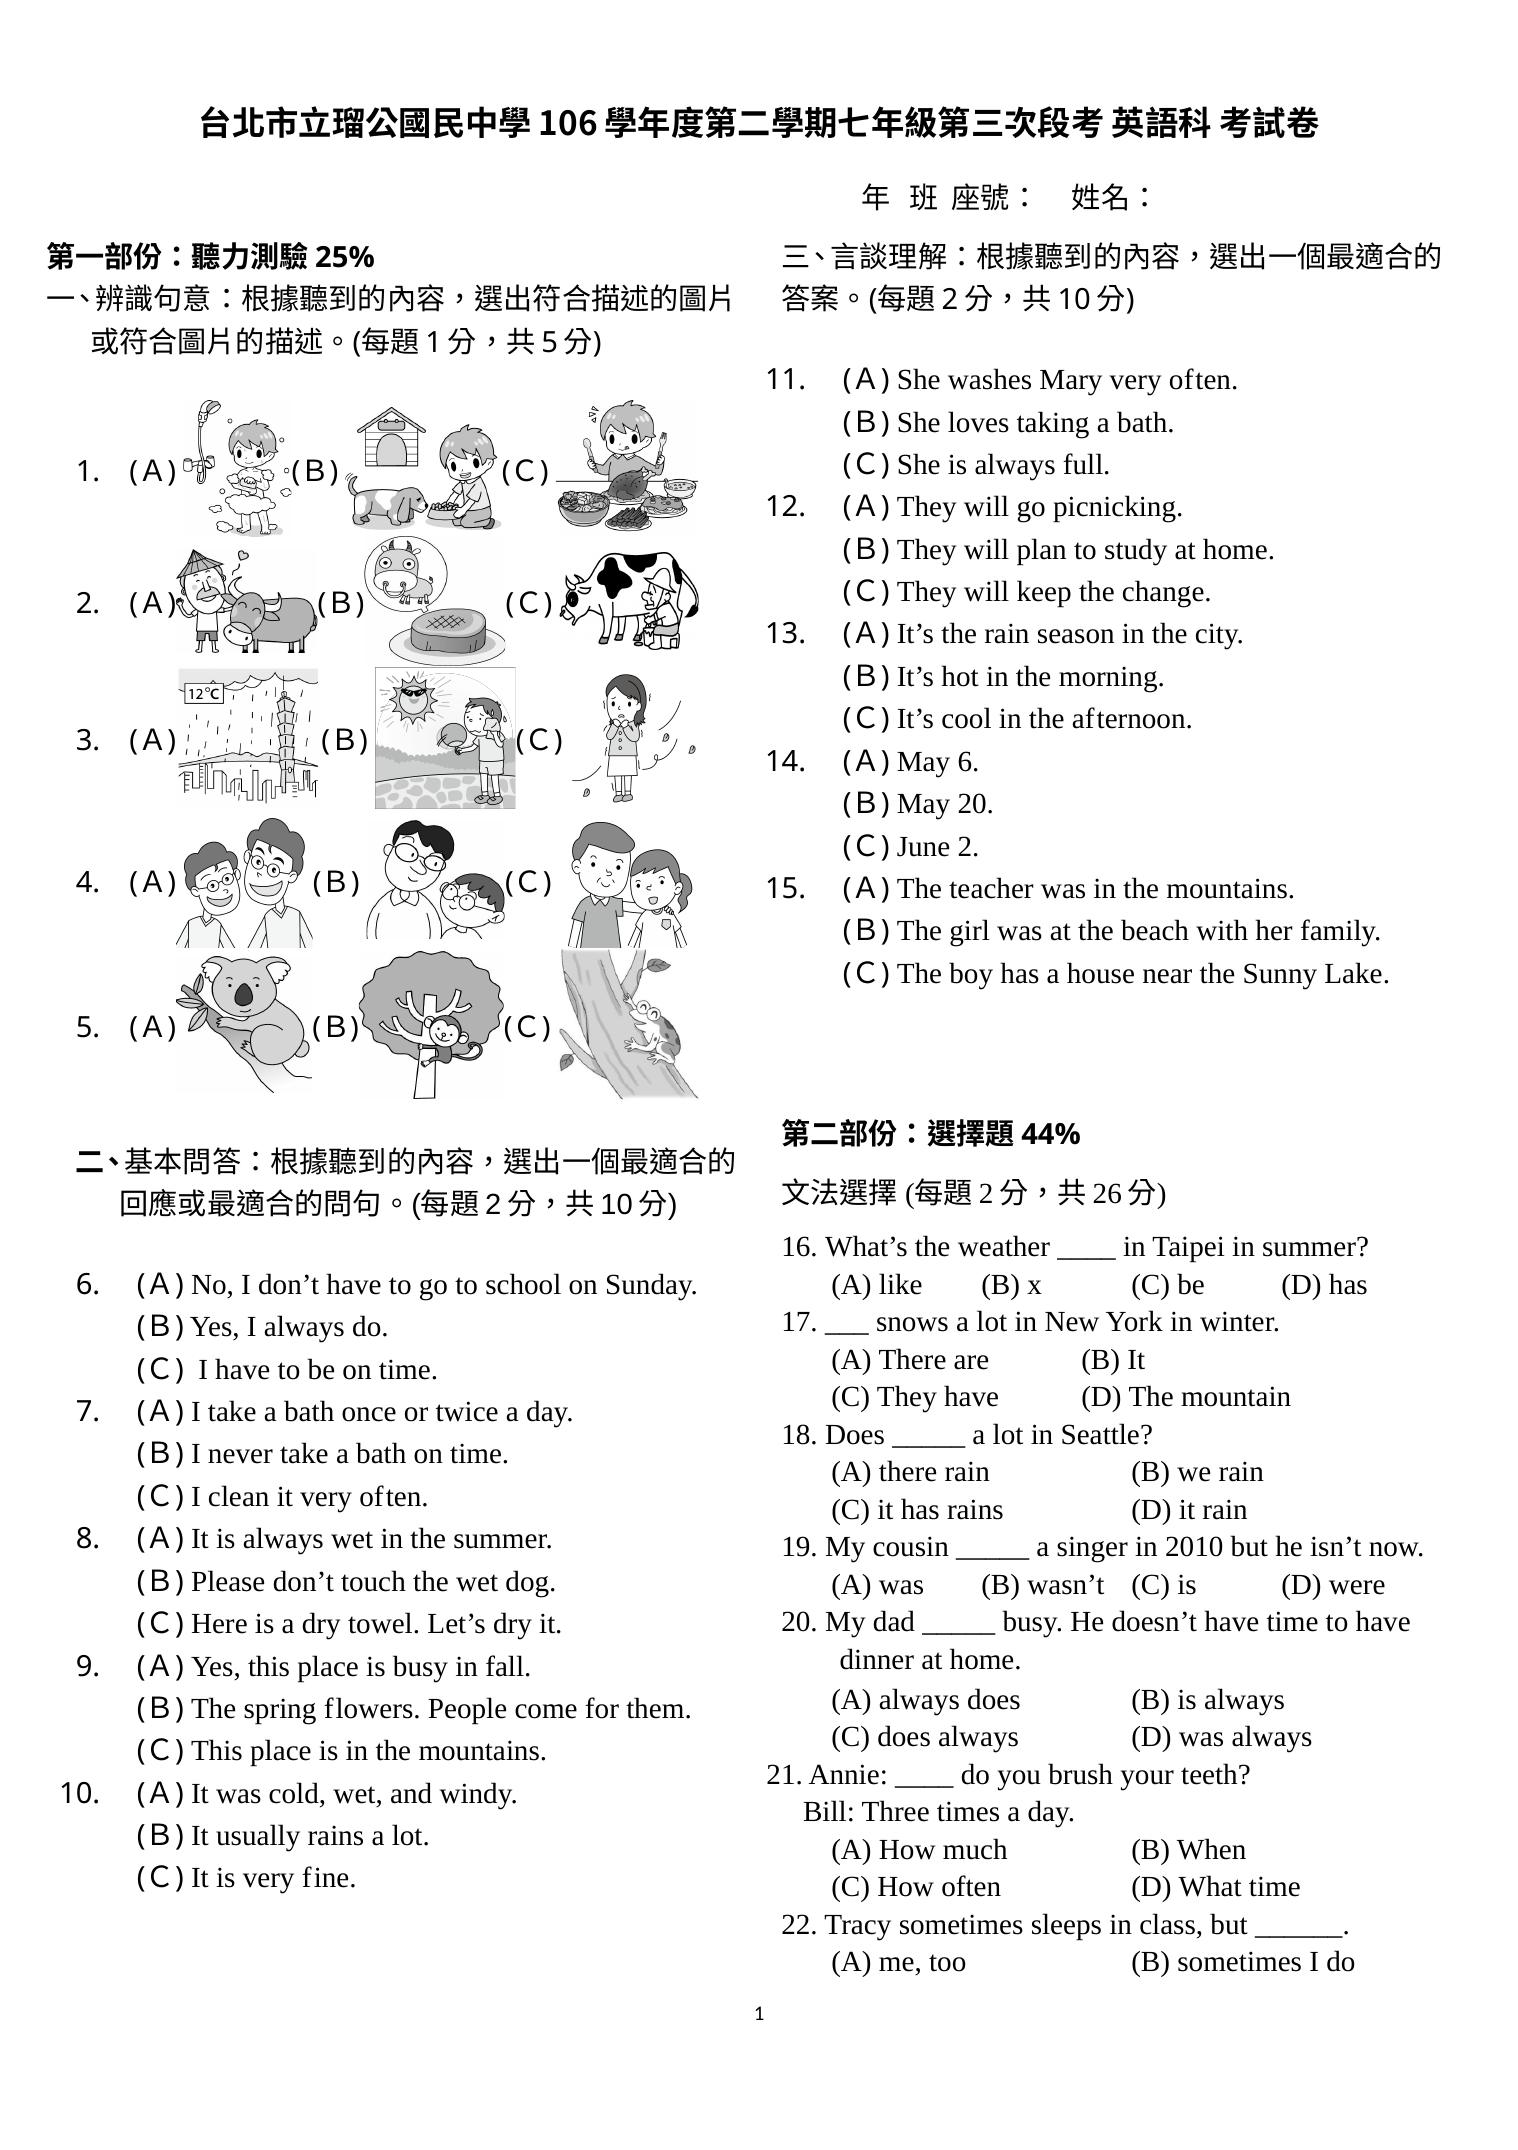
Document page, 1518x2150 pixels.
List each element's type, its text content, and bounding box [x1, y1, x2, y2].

list (Ａ) May 6. (Ｂ) May 20. (Ｃ) June 2. [806, 737, 1443, 864]
list (Ａ) [100, 665, 176, 810]
subtitle 一、辨識句意：根據聽到的內容，選出符合描述的圖片或符合圖片的描述。(每題1分，共5分) [46, 276, 737, 361]
list (Ａ) Yes, this place is busy in fall. (Ｂ) The spring flowers. People come for them. (Ｃ) This place is in the mountains. [100, 1642, 737, 1769]
list (Ａ)(Ｂ) [100, 537, 364, 665]
list (Ａ)(Ｂ)(Ｃ) [100, 948, 737, 1138]
list (Ａ) It’s the rain season in the city. (Ｂ) It’s hot in the morning. (Ｃ) It’s cool in the afternoon. [806, 610, 1443, 737]
text 年 班 座號： 姓名： [75, 158, 1384, 233]
subtitle 第一部份：聽力測驗 25% [46, 233, 737, 276]
picture [183, 400, 292, 537]
subtitle 三、言談理解：根據聽到的內容，選出一個最適合的答案。(每題2分，共10分) [781, 233, 1443, 318]
list (Ａ) [100, 810, 176, 948]
list (Ｃ) [506, 537, 737, 665]
text 第二部份：選擇題 44% [781, 1111, 1443, 1153]
list (Ｂ) (Ｃ) [313, 810, 558, 948]
list (Ａ) It was cold, wet, and windy. (Ｂ) It usually rains a lot. (Ｃ) It is very fine. [100, 1769, 737, 1896]
text 17. ___ snows a lot in New York in winter. [781, 1303, 1443, 1341]
list (Ａ) No, I don’t have to go to school on Sunday. (Ｂ) Yes, I always do. (Ｃ) I have to be on time. [100, 1261, 737, 1388]
subtitle 22. Tracy sometimes sleeps in class, but ______. [781, 1903, 1443, 1941]
picture [345, 407, 502, 530]
text 16. What’s the weather ____ in Taipei in summer? [781, 1228, 1443, 1266]
subtitle (C) How often (D) What time [781, 1866, 1443, 1903]
subtitle Bill: Three times a day. [781, 1791, 1443, 1828]
picture [559, 552, 699, 650]
picture [555, 400, 699, 537]
picture [375, 667, 516, 809]
text (A) there rain (B) we rain [781, 1453, 1443, 1491]
text (A) was (B) wasn’t (C) is (D) were [781, 1566, 1443, 1603]
text 18. Does _____ a lot in Seattle? [781, 1416, 1443, 1453]
subtitle 二、基本問答：根據聽到的內容，選出一個最適合的回應或最適合的問句。(每題2分，共10分) [75, 1138, 737, 1223]
subtitle (C) does always (D) was always [759, 1716, 1443, 1753]
list (Ａ) She washes Mary very often. (Ｂ) She loves taking a bath. (Ｃ) She is always full. [806, 356, 1443, 483]
subtitle 21. Annie: ____ do you brush your teeth? [759, 1753, 1443, 1791]
picture [176, 665, 321, 948]
list (Ｂ) (Ｃ) [321, 665, 737, 810]
text 文法選擇 (每題2分，共26分) [781, 1153, 1443, 1228]
picture [358, 951, 504, 1099]
picture [556, 810, 700, 1101]
picture [176, 956, 312, 1093]
subtitle (A) always does (B) is always [759, 1678, 1443, 1716]
text 台北市立瑠公國民中學106學年度第二學期七年級第三次段考 英語科 考試卷 [75, 83, 1443, 158]
list (Ａ) It is always wet in the summer. (Ｂ) Please don’t touch the wet dog. (Ｃ) Here is a dry towel. Let’s dry it. [100, 1515, 737, 1642]
list (Ａ) The teacher was in the mountains. (Ｂ) The girl was at the beach with her family. (Ｃ) The boy has a house near the Sunny Lake. [806, 864, 1443, 992]
subtitle (A) me, too (B) sometimes I do [781, 1941, 1443, 1978]
list (Ｂ) (Ｃ) [292, 400, 555, 537]
list (Ａ) I take a bath once or twice a day. (Ｂ) I never take a bath on time. (Ｃ) I clean it very often. [100, 1388, 737, 1515]
text (C) it has rains (D) it rain [781, 1491, 1443, 1528]
text 20. My dad _____ busy. He doesn’t have time to have dinner at home. [781, 1603, 1443, 1678]
list (Ａ) [100, 400, 183, 537]
list [699, 400, 737, 537]
subtitle (A) How much (B) When [781, 1828, 1443, 1866]
list (Ａ) They will go picnicking. (Ｂ) They will plan to study at home. (Ｃ) They will keep the change. [806, 483, 1443, 610]
picture [569, 672, 700, 803]
text (C) They have (D) The mountain [781, 1378, 1443, 1416]
picture [366, 820, 505, 939]
text (A) like (B) x (C) be (D) has [781, 1266, 1443, 1303]
list [697, 810, 737, 948]
text 19. My cousin _____ a singer in 2010 but he isn’t now. [781, 1528, 1443, 1566]
text (A) There are (B) It [781, 1341, 1443, 1378]
